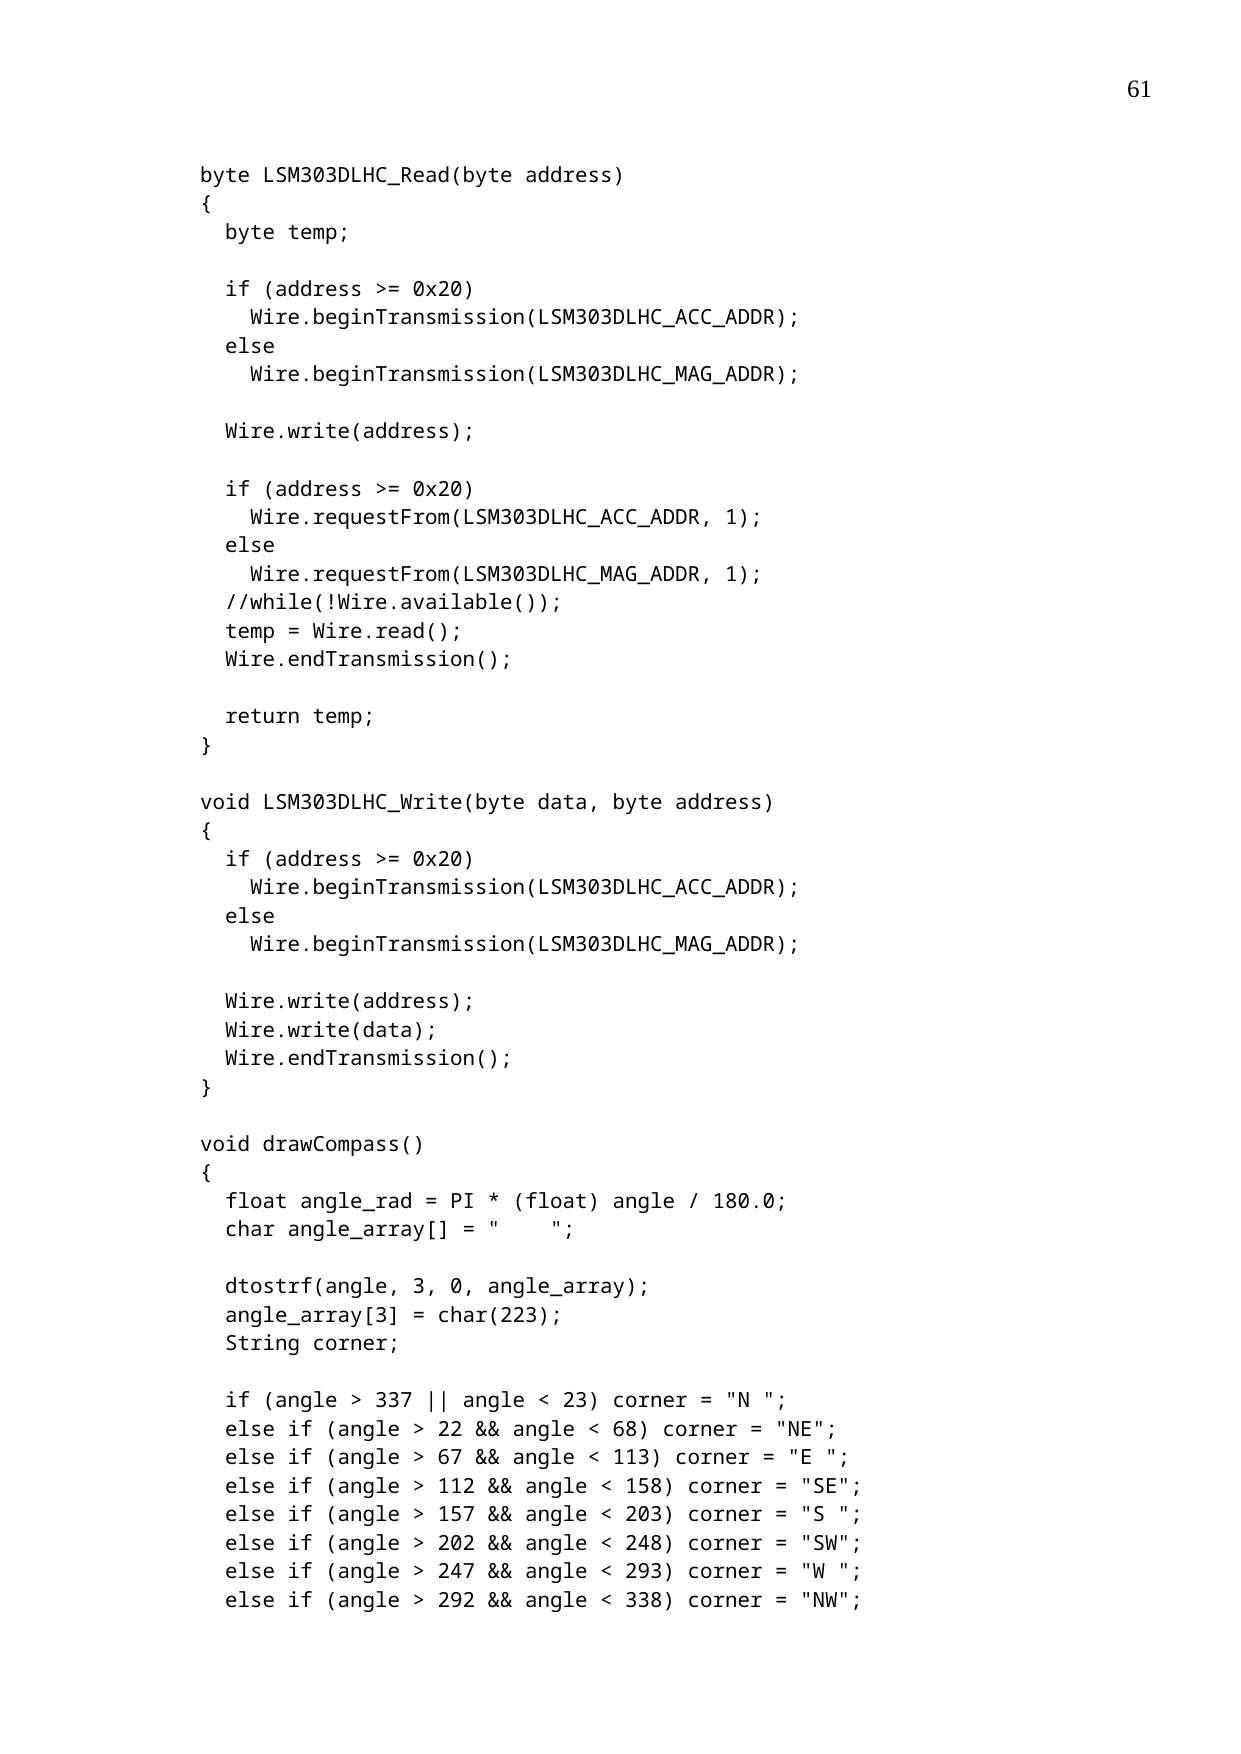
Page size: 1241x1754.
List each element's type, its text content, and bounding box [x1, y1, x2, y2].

text Wire.endTransmission(); [200, 1043, 1152, 1072]
text dtostrf(angle, 3, 0, angle_array); [200, 1272, 1152, 1300]
text void LSM303DLHC_Write(byte data, byte address) [200, 787, 1152, 816]
text //while(!Wire.available()); [200, 587, 1152, 616]
text } [200, 1072, 1152, 1100]
text if (angle > 337 || angle < 23) corner = "N "; [200, 1386, 1152, 1414]
text else [200, 331, 1152, 359]
text else if (angle > 22 && angle < 68) corner = "NE"; [200, 1414, 1152, 1442]
text byte LSM303DLHC_Read(byte address) [200, 160, 1152, 188]
text Wire.write(data); [200, 1015, 1152, 1043]
text Wire.beginTransmission(LSM303DLHC_MAG_ADDR); [200, 929, 1152, 958]
text Wire.beginTransmission(LSM303DLHC_ACC_ADDR); [200, 302, 1152, 331]
text else if (angle > 67 && angle < 113) corner = "E "; [200, 1442, 1152, 1471]
text Wire.write(address); [200, 417, 1152, 445]
text if (address >= 0x20) [200, 274, 1152, 302]
text if (address >= 0x20) [200, 844, 1152, 872]
text if (address >= 0x20) [200, 474, 1152, 502]
text else [200, 531, 1152, 559]
text else if (angle > 292 && angle < 338) corner = "NW"; [200, 1585, 1152, 1613]
text Wire.write(address); [200, 987, 1152, 1015]
text Wire.beginTransmission(LSM303DLHC_MAG_ADDR); [200, 359, 1152, 388]
text else if (angle > 112 && angle < 158) corner = "SE"; [200, 1471, 1152, 1499]
text byte temp; [200, 217, 1152, 245]
text return temp; [200, 702, 1152, 730]
text { [200, 816, 1152, 844]
text Wire.beginTransmission(LSM303DLHC_ACC_ADDR); [200, 872, 1152, 901]
text { [200, 1157, 1152, 1186]
text angle_array[3] = char(223); [200, 1300, 1152, 1328]
text Wire.requestFrom(LSM303DLHC_MAG_ADDR, 1); [200, 559, 1152, 587]
text else if (angle > 247 && angle < 293) corner = "W "; [200, 1556, 1152, 1585]
text } [200, 730, 1152, 758]
text { [200, 188, 1152, 217]
text else if (angle > 202 && angle < 248) corner = "SW"; [200, 1528, 1152, 1556]
text else if (angle > 157 && angle < 203) corner = "S "; [200, 1499, 1152, 1528]
text float angle_rad = PI * (float) angle / 180.0; [200, 1186, 1152, 1214]
text Wire.endTransmission(); [200, 644, 1152, 673]
text void drawCompass() [200, 1129, 1152, 1157]
text String corner; [200, 1328, 1152, 1357]
text else [200, 901, 1152, 929]
text Wire.requestFrom(LSM303DLHC_ACC_ADDR, 1); [200, 502, 1152, 531]
text char angle_array[] = " "; [200, 1214, 1152, 1243]
text temp = Wire.read(); [200, 616, 1152, 644]
